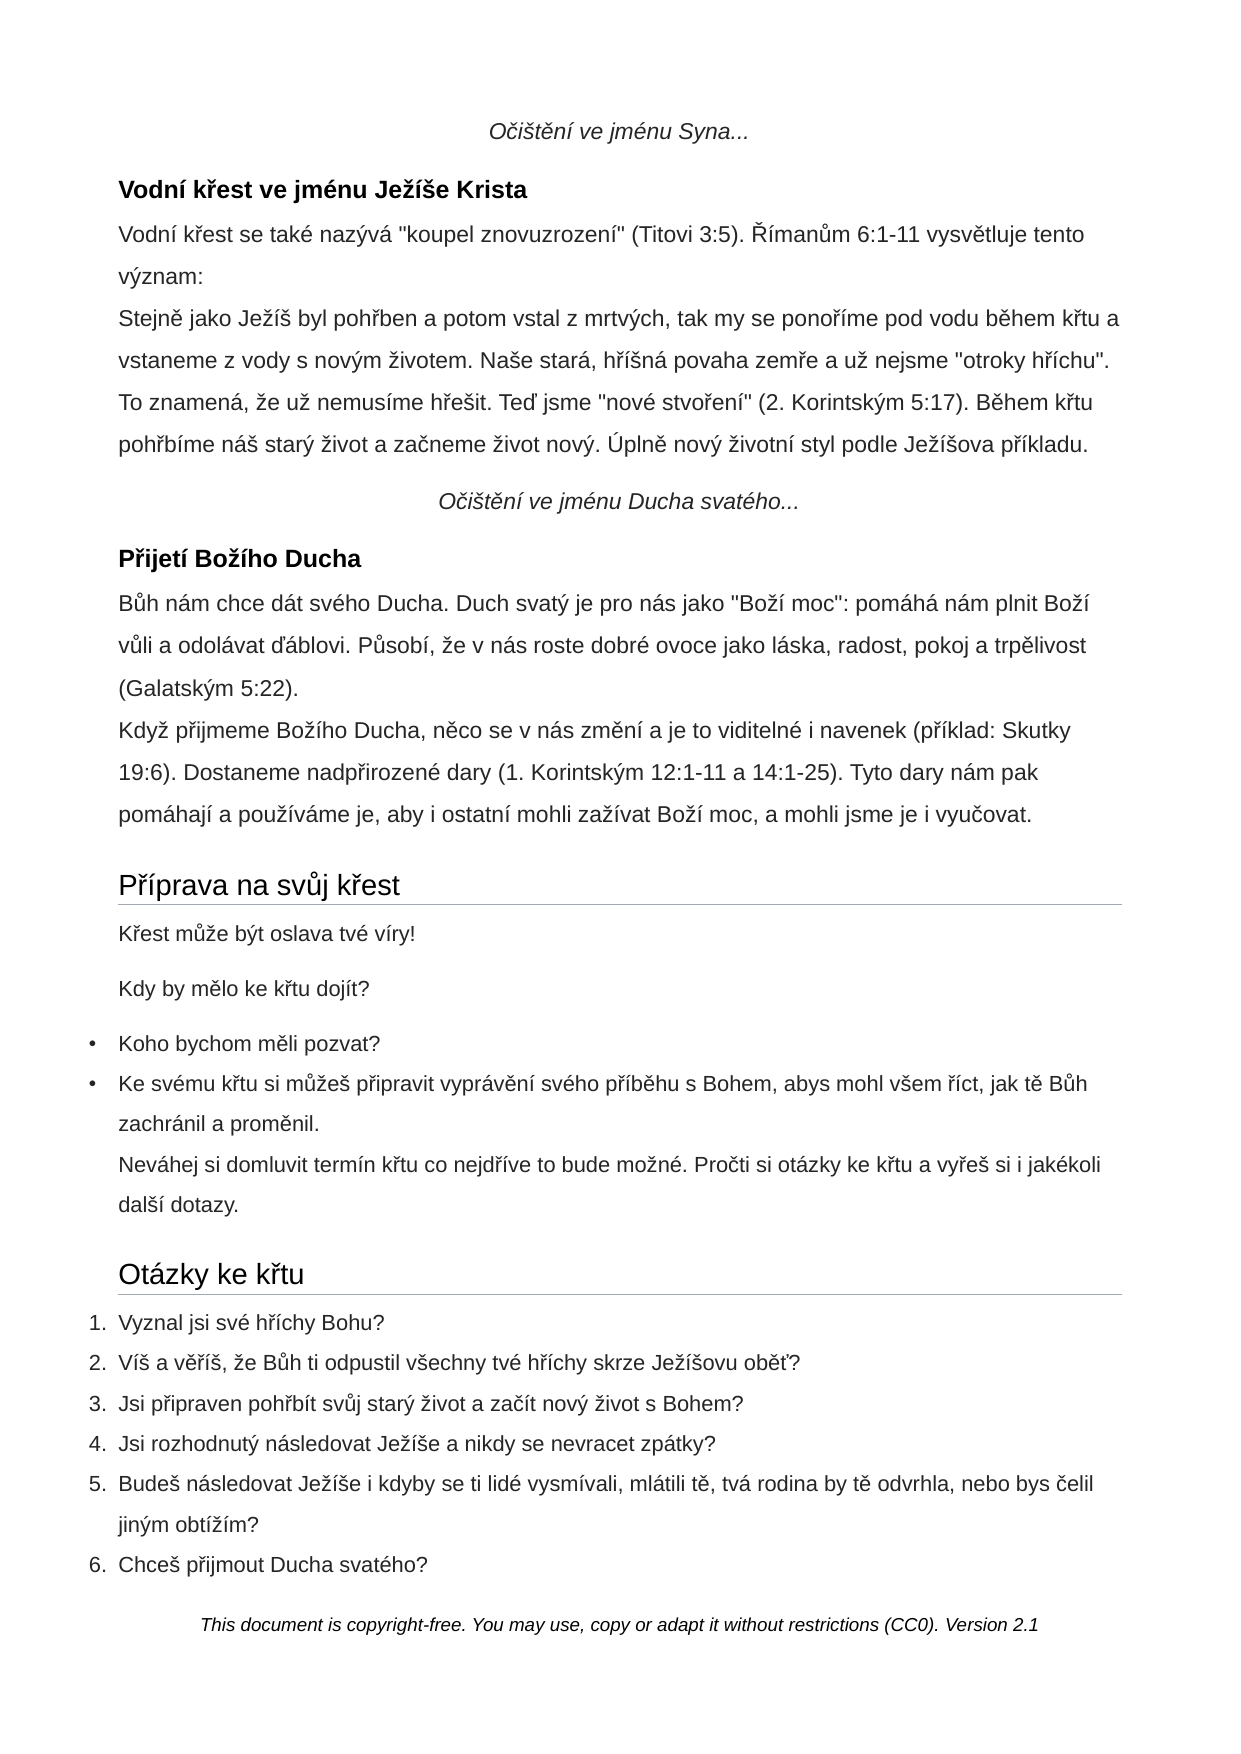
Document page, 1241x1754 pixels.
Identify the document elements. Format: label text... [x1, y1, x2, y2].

text Vodní křest se také nazývá "koupel znovuzrození" (Titovi 3:5). Římanům 6:1-11 vysvětluje tento význam: Stejně jako Ježíš byl pohřben a potom vstal z mrtvých, tak my se ponoříme pod vodu během křtu a vstaneme z vody s novým životem. Naše stará, hříšná povaha zemře a už nejsme "otroky hříchu". To znamená, že už nemusíme hřešit. Teď jsme "nové stvoření" (2. Korintským 5:17). Během křtu pohřbíme náš starý život a začneme život nový. Úplně nový životní styl podle Ježíšova příkladu. [118, 221, 1122, 457]
text Neváhej si domluvit termín křtu co nejdříve to bude možné. Pročti si otázky ke křtu a vyřeš si i jakékoli další dotazy. [118, 1151, 1122, 1217]
subtitle Vodní křest ve jménu Ježíše Krista [118, 175, 1122, 203]
text Křest může být oslava tvé víry! [118, 921, 1122, 946]
text Kdy by mělo ke křtu dojít? [118, 976, 1122, 1001]
text Očištění ve jménu Syna... [118, 118, 1122, 144]
subtitle Příprava na svůj křest [118, 868, 1122, 904]
list Chceš přijmout Ducha svatého? [118, 1552, 1122, 1577]
list Ke svému křtu si můžeš připravit vyprávění svého příběhu s Bohem, abys mohl všem říct, jak tě Bůh zachránil a proměnil. [118, 1071, 1122, 1136]
subtitle Otázky ke křtu [118, 1257, 1122, 1294]
list Jsi rozhodnutý následovat Ježíše a nikdy se nevracet zpátky? [118, 1431, 1122, 1456]
list Víš a věříš, že Bůh ti odpustil všechny tvé hříchy skrze Ježíšovu oběť? [118, 1350, 1122, 1375]
list Jsi připraven pohřbít svůj starý život a začít nový život s Bohem? [118, 1391, 1122, 1416]
list Koho bychom měli pozvat? [118, 1031, 1122, 1056]
list Vyznal jsi své hříchy Bohu? [118, 1310, 1122, 1335]
text Očištění ve jménu Ducha svatého... [118, 488, 1122, 514]
subtitle Přijetí Božího Ducha [118, 544, 1122, 573]
list Budeš následovat Ježíše i kdyby se ti lidé vysmívali, mlátili tě, tvá rodina by tě odvrhla, nebo bys čelil jiným obtížím? [118, 1471, 1122, 1537]
text Bůh nám chce dát svého Ducha. Duch svatý je pro nás jako "Boží moc": pomáhá nám plnit Boží vůli a odolávat ďáblovi. Působí, že v nás roste dobré ovoce jako láska, radost, pokoj a trpělivost (Galatským 5:22). Když přijmeme Božího Ducha, něco se v nás změní a je to viditelné i navenek (příklad: Skutky 19:6). Dostaneme nadpřirozené dary (1. Korintským 12:1-11 a 14:1-25). Tyto dary nám pak pomáhají a používáme je, aby i ostatní mohli zažívat Boží moc, a mohli jsme je i vyučovat. [118, 590, 1122, 827]
